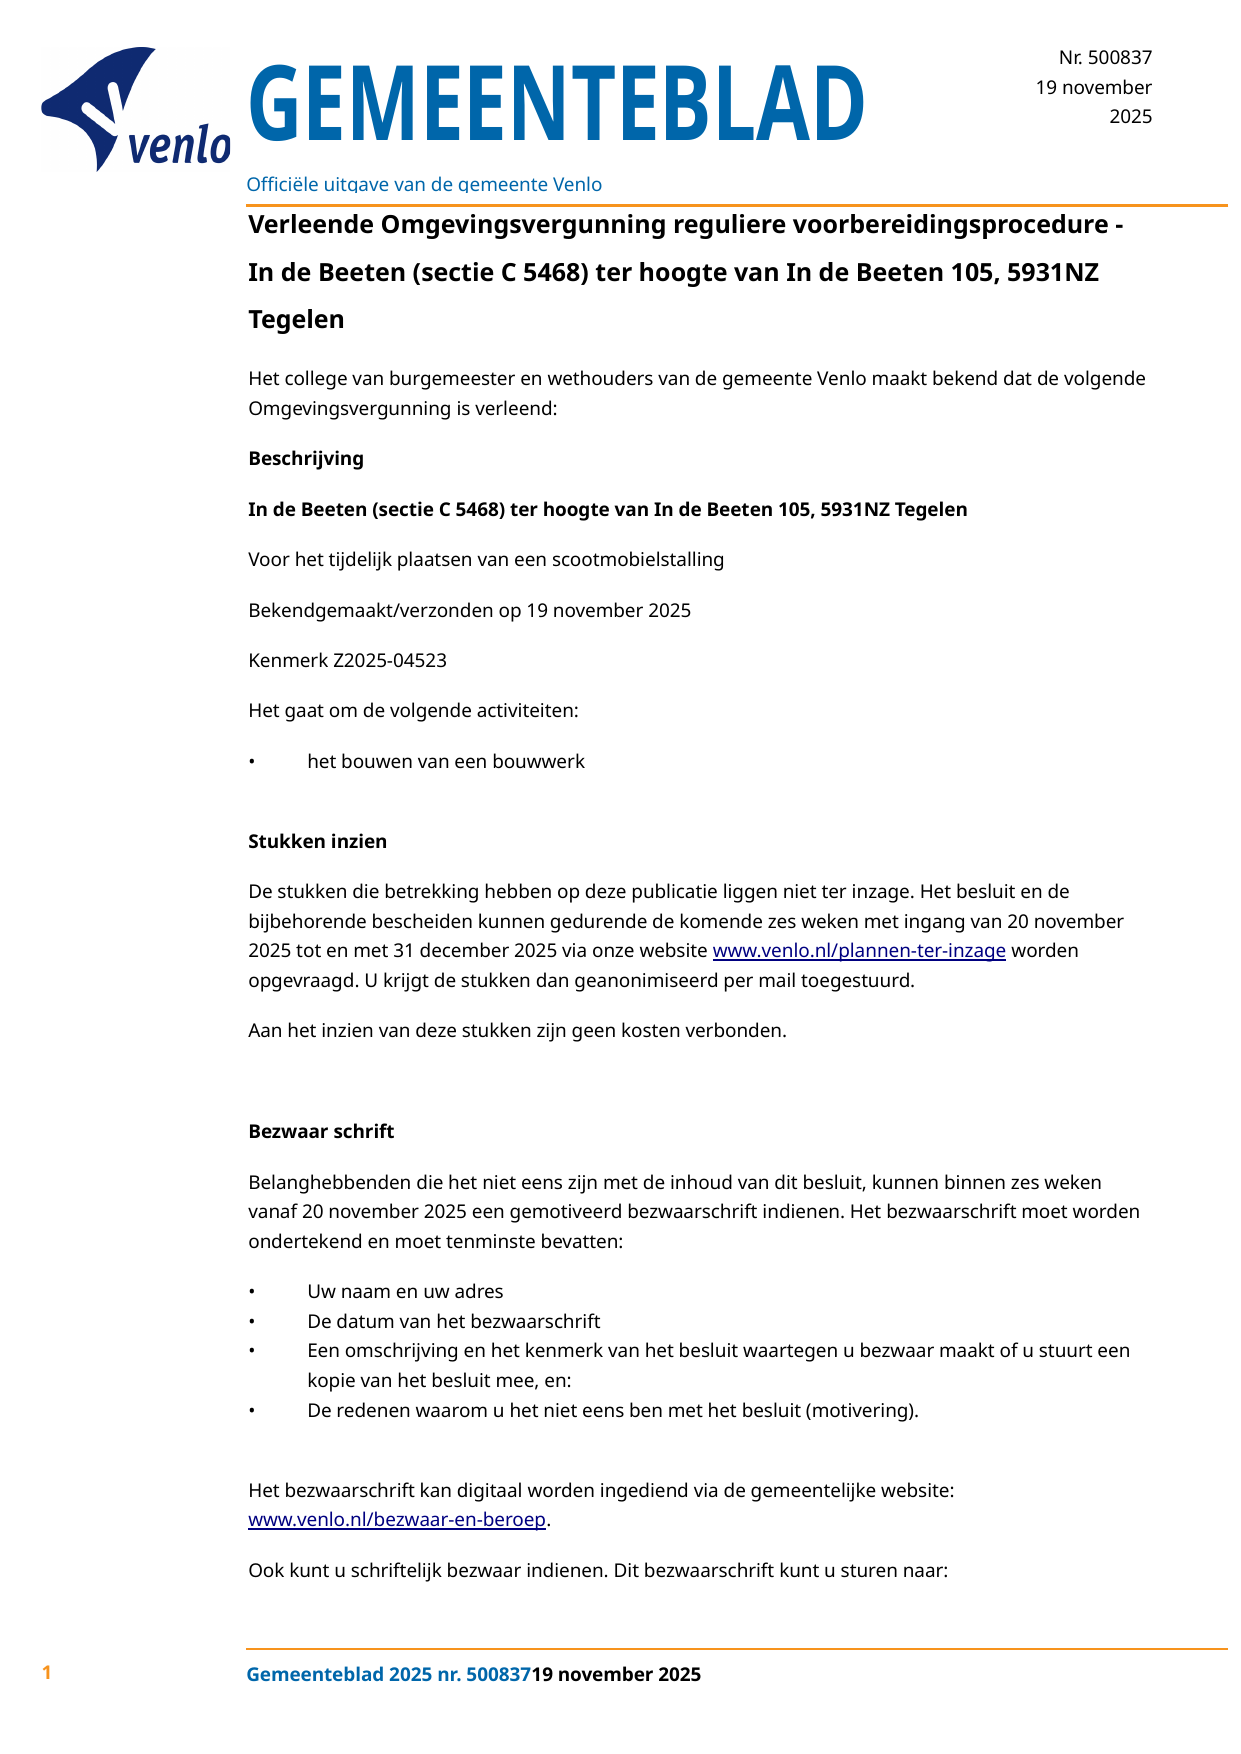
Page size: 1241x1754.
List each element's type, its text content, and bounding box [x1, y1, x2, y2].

list Uw naam en uw adres [248, 1278, 1152, 1304]
text Verleende Omgevingsvergunning reguliere voorbereidingsprocedure - In de Beeten (sectie C 5468) ter hoogte van In de Beeten 105, 5931NZ Tegelen [248, 207, 1152, 336]
text Het gaat om de volgende activiteiten: [248, 698, 1152, 723]
text Beschrijving [248, 446, 1152, 471]
text Aan het inzien van deze stukken zijn geen kosten verbonden. [248, 1018, 1152, 1043]
text De stukken die betrekking hebben op deze publicatie liggen niet ter inzage. Het besluit en de bijbehorende bescheiden kunnen gedurende de komende zes weken met ingang van 20 november 2025 tot en met 31 december 2025 via onze website www.venlo.nl/plannen-ter-inzage worden opgevraagd. U krijgt de stukken dan geanonimiseerd per mail toegestuurd. [248, 878, 1152, 993]
text Kenmerk Z2025-04523 [248, 647, 1152, 673]
list De datum van het bezwaarschrift [248, 1308, 1152, 1334]
list het bouwen van een bouwwerk [248, 748, 1152, 774]
text Het bezwaarschrift kan digitaal worden ingediend via de gemeentelijke website: www.venlo.nl/bezwaar-en-beroep. [248, 1477, 1152, 1532]
text Stukken inzien [248, 828, 1152, 854]
text Belanghebbenden die het niet eens zijn met de inhoud van dit besluit, kunnen binnen zes weken vanaf 20 november 2025 een gemotiveerd bezwaarschrift indienen. Het bezwaarschrift moet worden ondertekend en moet tenminste bevatten: [248, 1169, 1152, 1254]
text Ook kunt u schriftelijk bezwaar indienen. Dit bezwaarschrift kunt u sturen naar: [248, 1557, 1152, 1582]
list De redenen waarom u het niet eens ben met het besluit (motivering). [248, 1397, 1152, 1422]
text In de Beeten (sectie C 5468) ter hoogte van In de Beeten 105, 5931NZ Tegelen [248, 496, 1152, 522]
text Bezwaar schrift [248, 1118, 1152, 1144]
list Een omschrijving en het kenmerk van het besluit waartegen u bezwaar maakt of u stuurt een kopie van het besluit mee, en: [248, 1338, 1152, 1393]
text Het college van burgemeester en wethouders van de gemeente Venlo maakt bekend dat de volgende Omgevingsvergunning is verleend: [248, 366, 1152, 421]
picture [41, 47, 231, 172]
text Voor het tijdelijk plaatsen van een scootmobielstalling [248, 546, 1152, 572]
text Bekendgemaakt/verzonden op 19 november 2025 [248, 597, 1152, 622]
